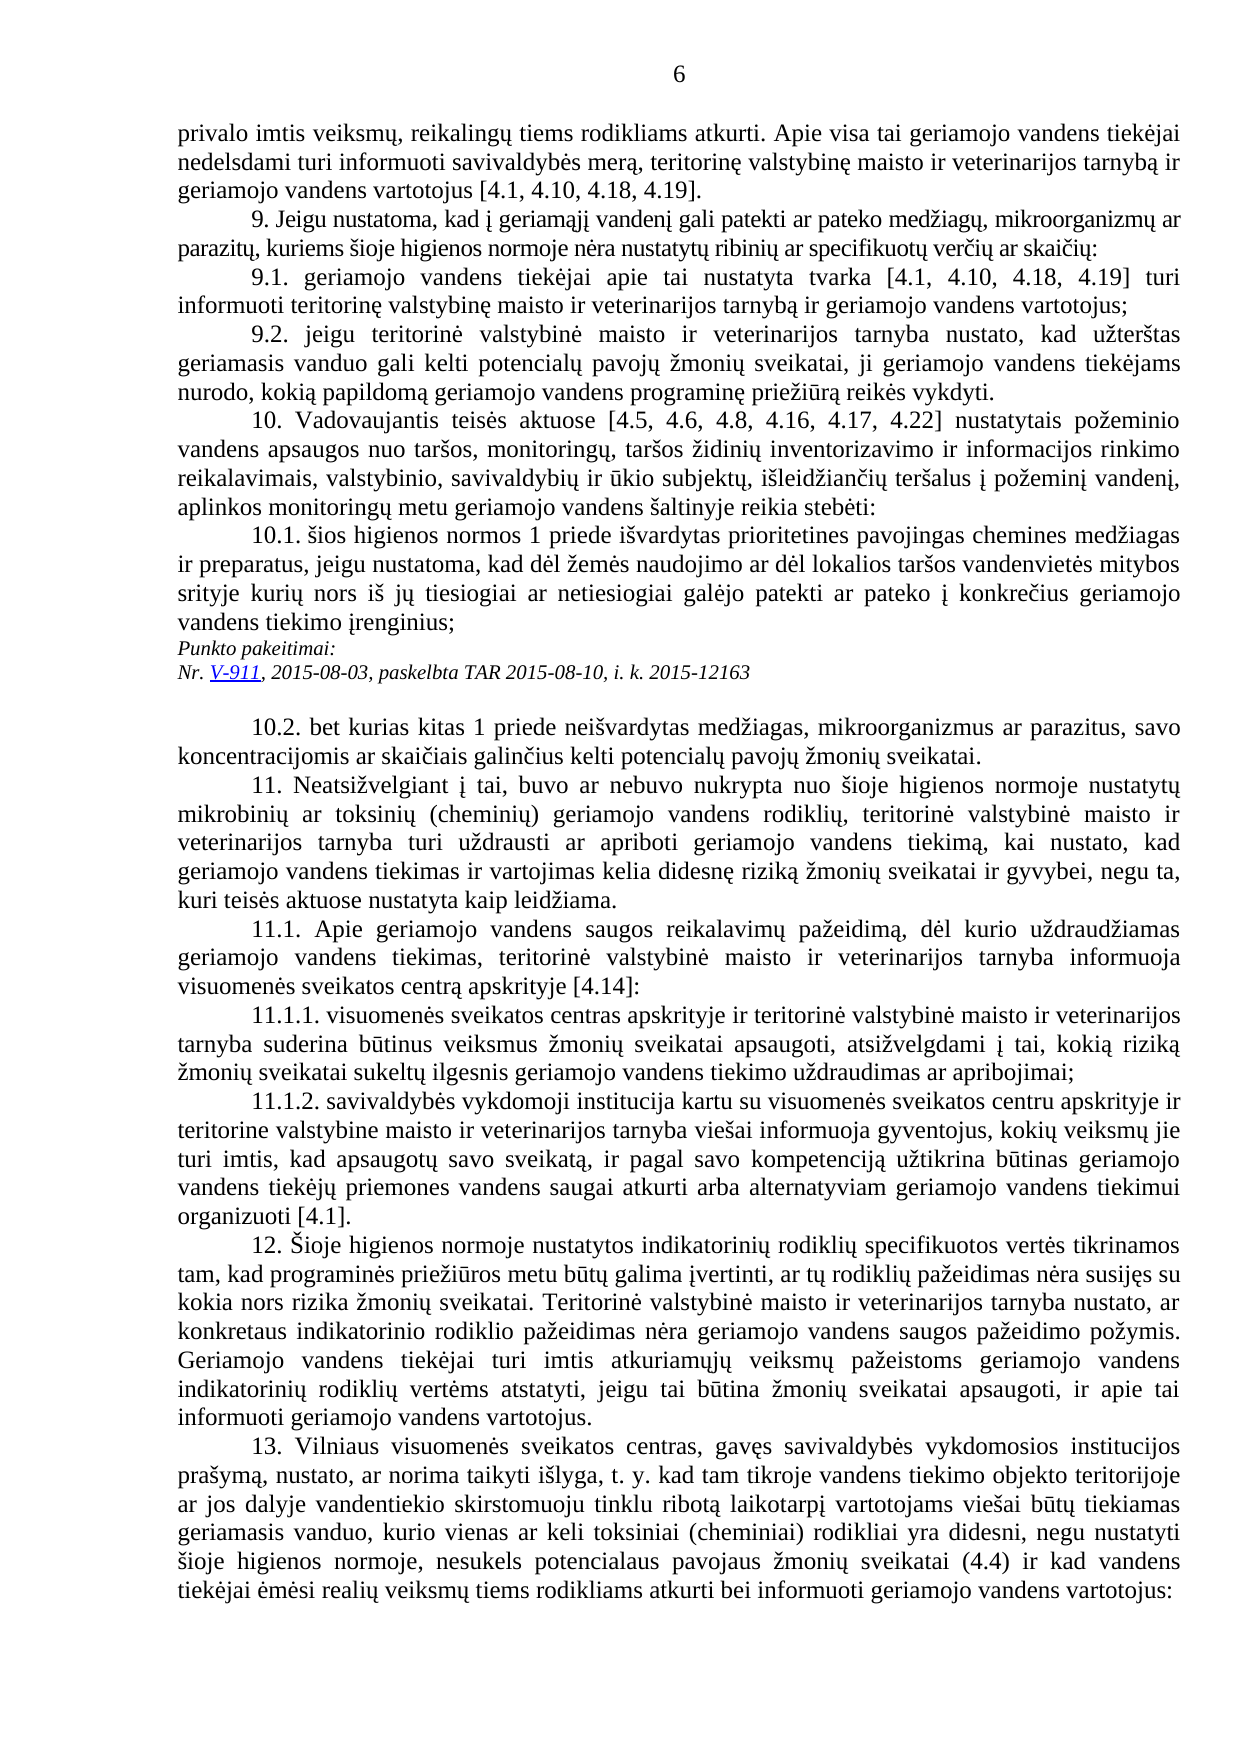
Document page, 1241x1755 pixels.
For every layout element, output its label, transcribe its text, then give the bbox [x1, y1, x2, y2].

text 9. Jeigu nustatoma, kad į geriamąjį vandenį gali patekti ar pateko medžiagų, mikroorganizmų ar parazitų, kuriems šioje higienos normoje nėra nustatytų ribinių ar specifikuotų verčių ar skaičių: [177, 204, 1181, 262]
text 9.2. jeigu teritorinė valstybinė maisto ir veterinarijos tarnyba nustato, kad užterštas geriamasis vanduo gali kelti potencialų pavojų žmonių sveikatai, ji geriamojo vandens tiekėjams nurodo, kokią papildomą geriamojo vandens programinę priežiūrą reikės vykdyti. [177, 319, 1181, 406]
text 12. Šioje higienos normoje nustatytos indikatorinių rodiklių specifikuotos vertės tikrinamos tam, kad programinės priežiūros metu būtų galima įvertinti, ar tų rodiklių pažeidimas nėra susijęs su kokia nors rizika žmonių sveikatai. Teritorinė valstybinė maisto ir veterinarijos tarnyba nustato, ar konkretaus indikatorinio rodiklio pažeidimas nėra geriamojo vandens saugos pažeidimo požymis. Geriamojo vandens tiekėjai turi imtis atkuriamųjų veiksmų pažeistoms geriamojo vandens indikatorinių rodiklių vertėms atstatyti, jeigu tai būtina žmonių sveikatai apsaugoti, ir apie tai informuoti geriamojo vandens vartotojus. [177, 1230, 1181, 1431]
text 13. Vilniaus visuomenės sveikatos centras, gavęs savivaldybės vykdomosios institucijos prašymą, nustato, ar norima taikyti išlyga, t. y. kad tam tikroje vandens tiekimo objekto teritorijoje ar jos dalyje vandentiekio skirstomuoju tinklu ribotą laikotarpį vartotojams viešai būtų tiekiamas geriamasis vanduo, kurio vienas ar keli toksiniai (cheminiai) rodikliai yra didesni, negu nustatyti šioje higienos normoje, nesukels potencialaus pavojaus žmonių sveikatai (4.4) ir kad vandens tiekėjai ėmėsi realių veiksmų tiems rodikliams atkurti bei informuoti geriamojo vandens vartotojus: [177, 1431, 1181, 1604]
text privalo imtis veiksmų, reikalingų tiems rodikliams atkurti. Apie visa tai geriamojo vandens tiekėjai nedelsdami turi informuoti savivaldybės merą, teritorinę valstybinę maisto ir veterinarijos tarnybą ir geriamojo vandens vartotojus [4.1, 4.10, 4.18, 4.19]. [177, 118, 1181, 204]
text 11.1. Apie geriamojo vandens saugos reikalavimų pažeidimą, dėl kurio uždraudžiamas geriamojo vandens tiekimas, teritorinė valstybinė maisto ir veterinarijos tarnyba informuoja visuomenės sveikatos centrą apskrityje [4.14]: [177, 914, 1181, 1000]
text Punkto pakeitimai: [177, 636, 1181, 660]
text 10.1. šios higienos normos 1 priede išvardytas prioritetines pavojingas chemines medžiagas ir preparatus, jeigu nustatoma, kad dėl žemės naudojimo ar dėl lokalios taršos vandenvietės mitybos srityje kurių nors iš jų tiesiogiai ar netiesiogiai galėjo patekti ar pateko į konkrečius geriamojo vandens tiekimo įrenginius; [177, 521, 1181, 636]
text 10. Vadovaujantis teisės aktuose [4.5, 4.6, 4.8, 4.16, 4.17, 4.22] nustatytais požeminio vandens apsaugos nuo taršos, monitoringų, taršos židinių inventorizavimo ir informacijos rinkimo reikalavimais, valstybinio, savivaldybių ir ūkio subjektų, išleidžiančių teršalus į požeminį vandenį, aplinkos monitoringų metu geriamojo vandens šaltinyje reikia stebėti: [177, 406, 1181, 521]
text 10.2. bet kurias kitas 1 priede neišvardytas medžiagas, mikroorganizmus ar parazitus, savo koncentracijomis ar skaičiais galinčius kelti potencialų pavojų žmonių sveikatai. [177, 712, 1181, 770]
text 11. Neatsižvelgiant į tai, buvo ar nebuvo nukrypta nuo šioje higienos normoje nustatytų mikrobinių ar toksinių (cheminių) geriamojo vandens rodiklių, teritorinė valstybinė maisto ir veterinarijos tarnyba turi uždrausti ar apriboti geriamojo vandens tiekimą, kai nustato, kad geriamojo vandens tiekimas ir vartojimas kelia didesnę riziką žmonių sveikatai ir gyvybei, negu ta, kuri teisės aktuose nustatyta kaip leidžiama. [177, 770, 1181, 914]
text Nr. V-911, 2015-08-03, paskelbta TAR 2015-08-10, i. k. 2015-12163 [177, 660, 1181, 684]
text 9.1. geriamojo vandens tiekėjai apie tai nustatyta tvarka [4.1, 4.10, 4.18, 4.19] turi informuoti teritorinę valstybinę maisto ir veterinarijos tarnybą ir geriamojo vandens vartotojus; [177, 262, 1181, 319]
text 11.1.2. savivaldybės vykdomoji institucija kartu su visuomenės sveikatos centru apskrityje ir teritorine valstybine maisto ir veterinarijos tarnyba viešai informuoja gyventojus, kokių veiksmų jie turi imtis, kad apsaugotų savo sveikatą, ir pagal savo kompetenciją užtikrina būtinas geriamojo vandens tiekėjų priemones vandens saugai atkurti arba alternatyviam geriamojo vandens tiekimui organizuoti [4.1]. [177, 1086, 1181, 1230]
text 11.1.1. visuomenės sveikatos centras apskrityje ir teritorinė valstybinė maisto ir veterinarijos tarnyba suderina būtinus veiksmus žmonių sveikatai apsaugoti, atsižvelgdami į tai, kokią riziką žmonių sveikatai sukeltų ilgesnis geriamojo vandens tiekimo uždraudimas ar apribojimai; [177, 1000, 1181, 1086]
